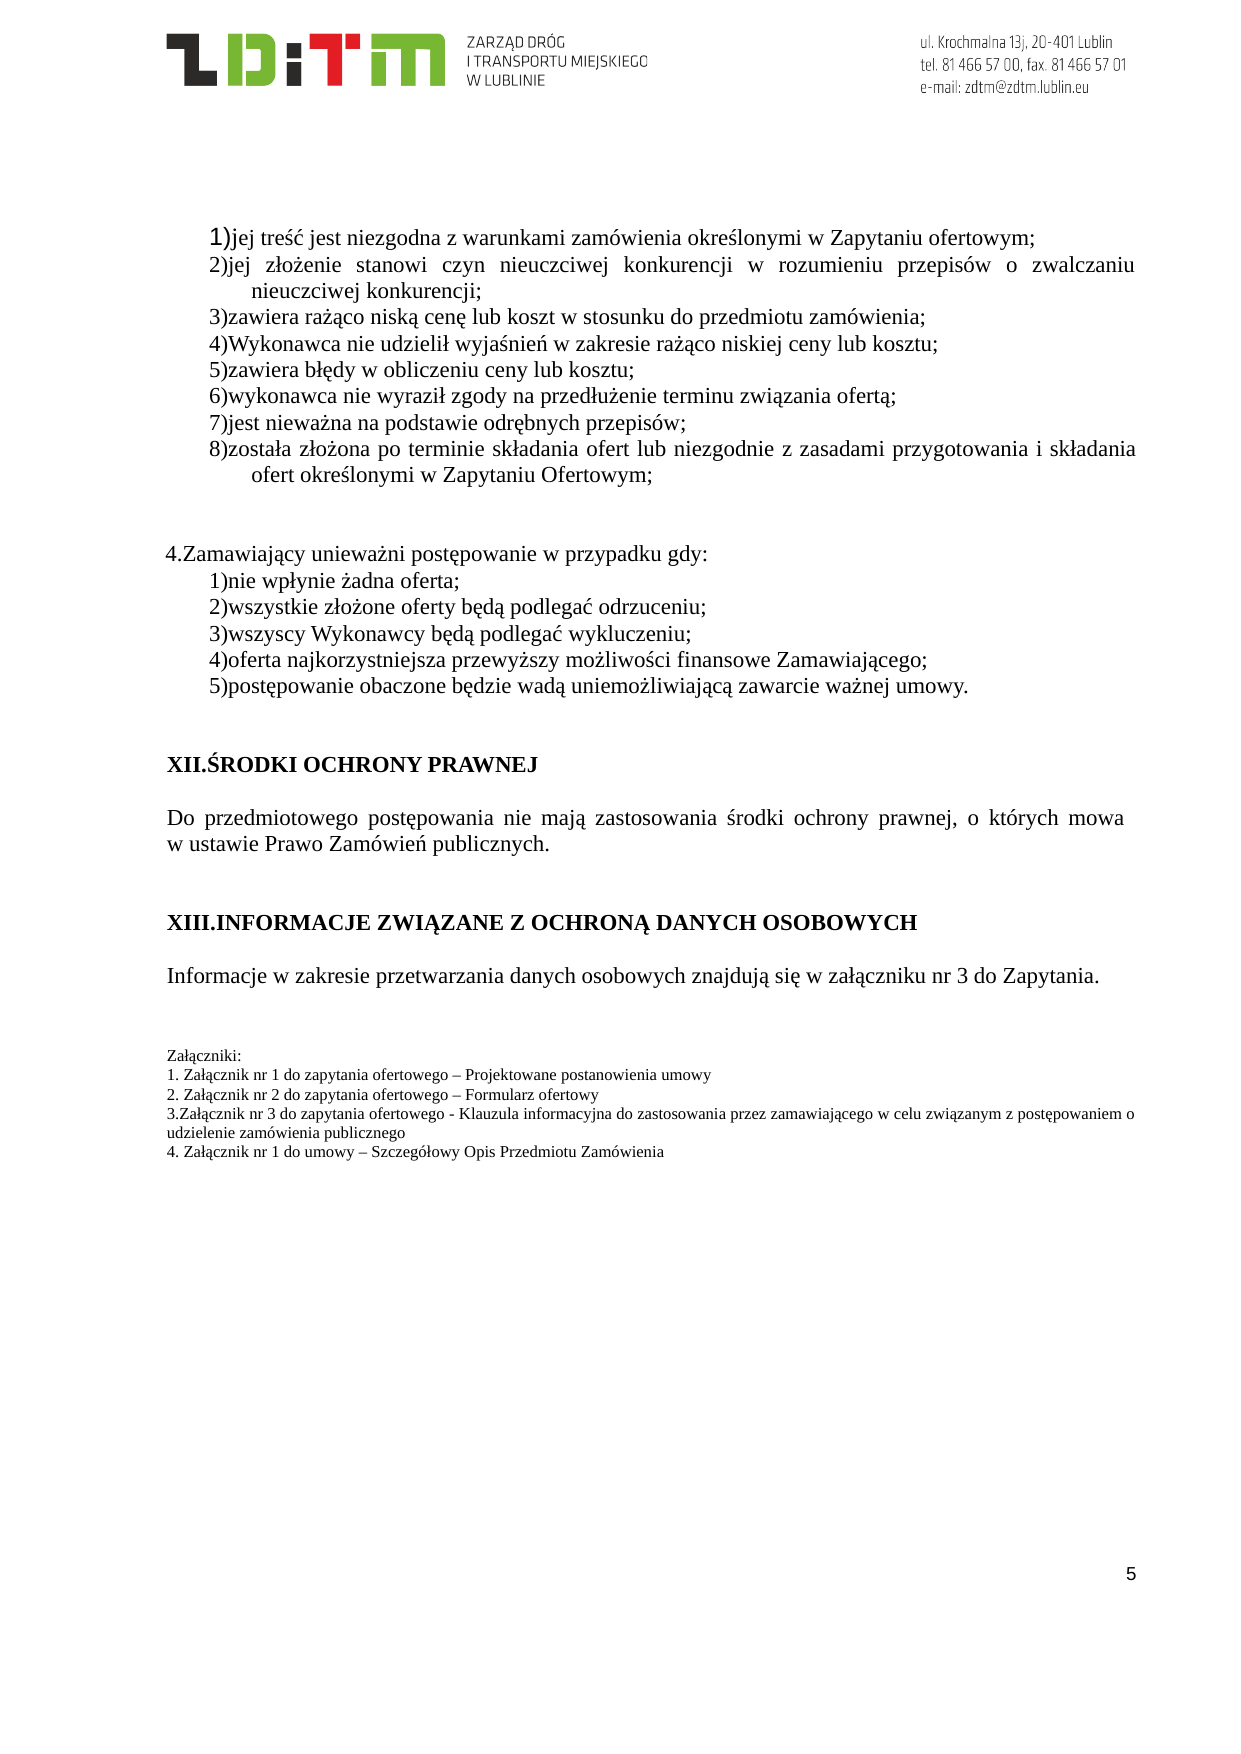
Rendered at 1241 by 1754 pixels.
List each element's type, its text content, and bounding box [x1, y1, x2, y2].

list jest nieważna na podstawie odrębnych przepisów; [209, 409, 1136, 435]
list została złożona po terminie składania ofert lub niezgodnie z zasadami przygotowania i składania ofert określonymi w Zapytaniu Ofertowym; [209, 435, 1136, 488]
text 3.Załącznik nr 3 do zapytania ofertowego - Klauzula informacyjna do zastosowania przez zamawiającego w celu związanym z postępowaniem o udzielenie zamówienia publicznego [167, 1103, 1136, 1142]
list wszyscy Wykonawcy będą podlegać wykluczeniu; [209, 619, 1136, 646]
text Informacje w zakresie przetwarzania danych osobowych znajdują się w załączniku nr 3 do Zapytania. [167, 962, 1136, 988]
list INFORMACJE ZWIĄZANE Z OCHRONĄ DANYCH OSOBOWYCH [167, 909, 1136, 936]
text 2. Załącznik nr 2 do zapytania ofertowego – Formularz ofertowy [167, 1084, 1136, 1103]
text Do przedmiotowego postępowania nie mają zastosowania środki ochrony prawnej, o których mowa w ustawie Prawo Zamówień publicznych. [167, 804, 1136, 857]
list postępowanie obaczone będzie wadą uniemożliwiającą zawarcie ważnej umowy. [209, 672, 1136, 699]
list zawiera rażąco niską cenę lub koszt w stosunku do przedmiotu zamówienia; [209, 303, 1136, 330]
list Wykonawca nie udzielił wyjaśnień w zakresie rażąco niskiej ceny lub kosztu; [209, 330, 1136, 356]
list zawiera błędy w obliczeniu ceny lub kosztu; [209, 356, 1136, 382]
list oferta najkorzystniejsza przewyższy możliwości finansowe Zamawiającego; [209, 646, 1136, 672]
text 4. Załącznik nr 1 do umowy – Szczegółowy Opis Przedmiotu Zamówienia [167, 1142, 1136, 1161]
list jej treść jest niezgodna z warunkami zamówienia określonymi w Zapytaniu ofertowym; [209, 222, 1136, 251]
list wszystkie złożone oferty będą podlegać odrzuceniu; [209, 593, 1136, 619]
list jej złożenie stanowi czyn nieuczciwej konkurencji w rozumieniu przepisów o zwalczaniu nieuczciwej konkurencji; [209, 251, 1136, 303]
list ŚRODKI OCHRONY PRAWNEJ [167, 751, 1136, 778]
text Załączniki: [167, 1046, 1136, 1065]
list wykonawca nie wyraził zgody na przedłużenie terminu związania ofertą; [209, 382, 1136, 409]
list Zamawiający unieważni postępowanie w przypadku gdy: [165, 541, 1136, 567]
list nie wpłynie żadna oferta; [209, 567, 1136, 593]
text 1. Załącznik nr 1 do zapytania ofertowego – Projektowane postanowienia umowy [167, 1065, 1136, 1084]
